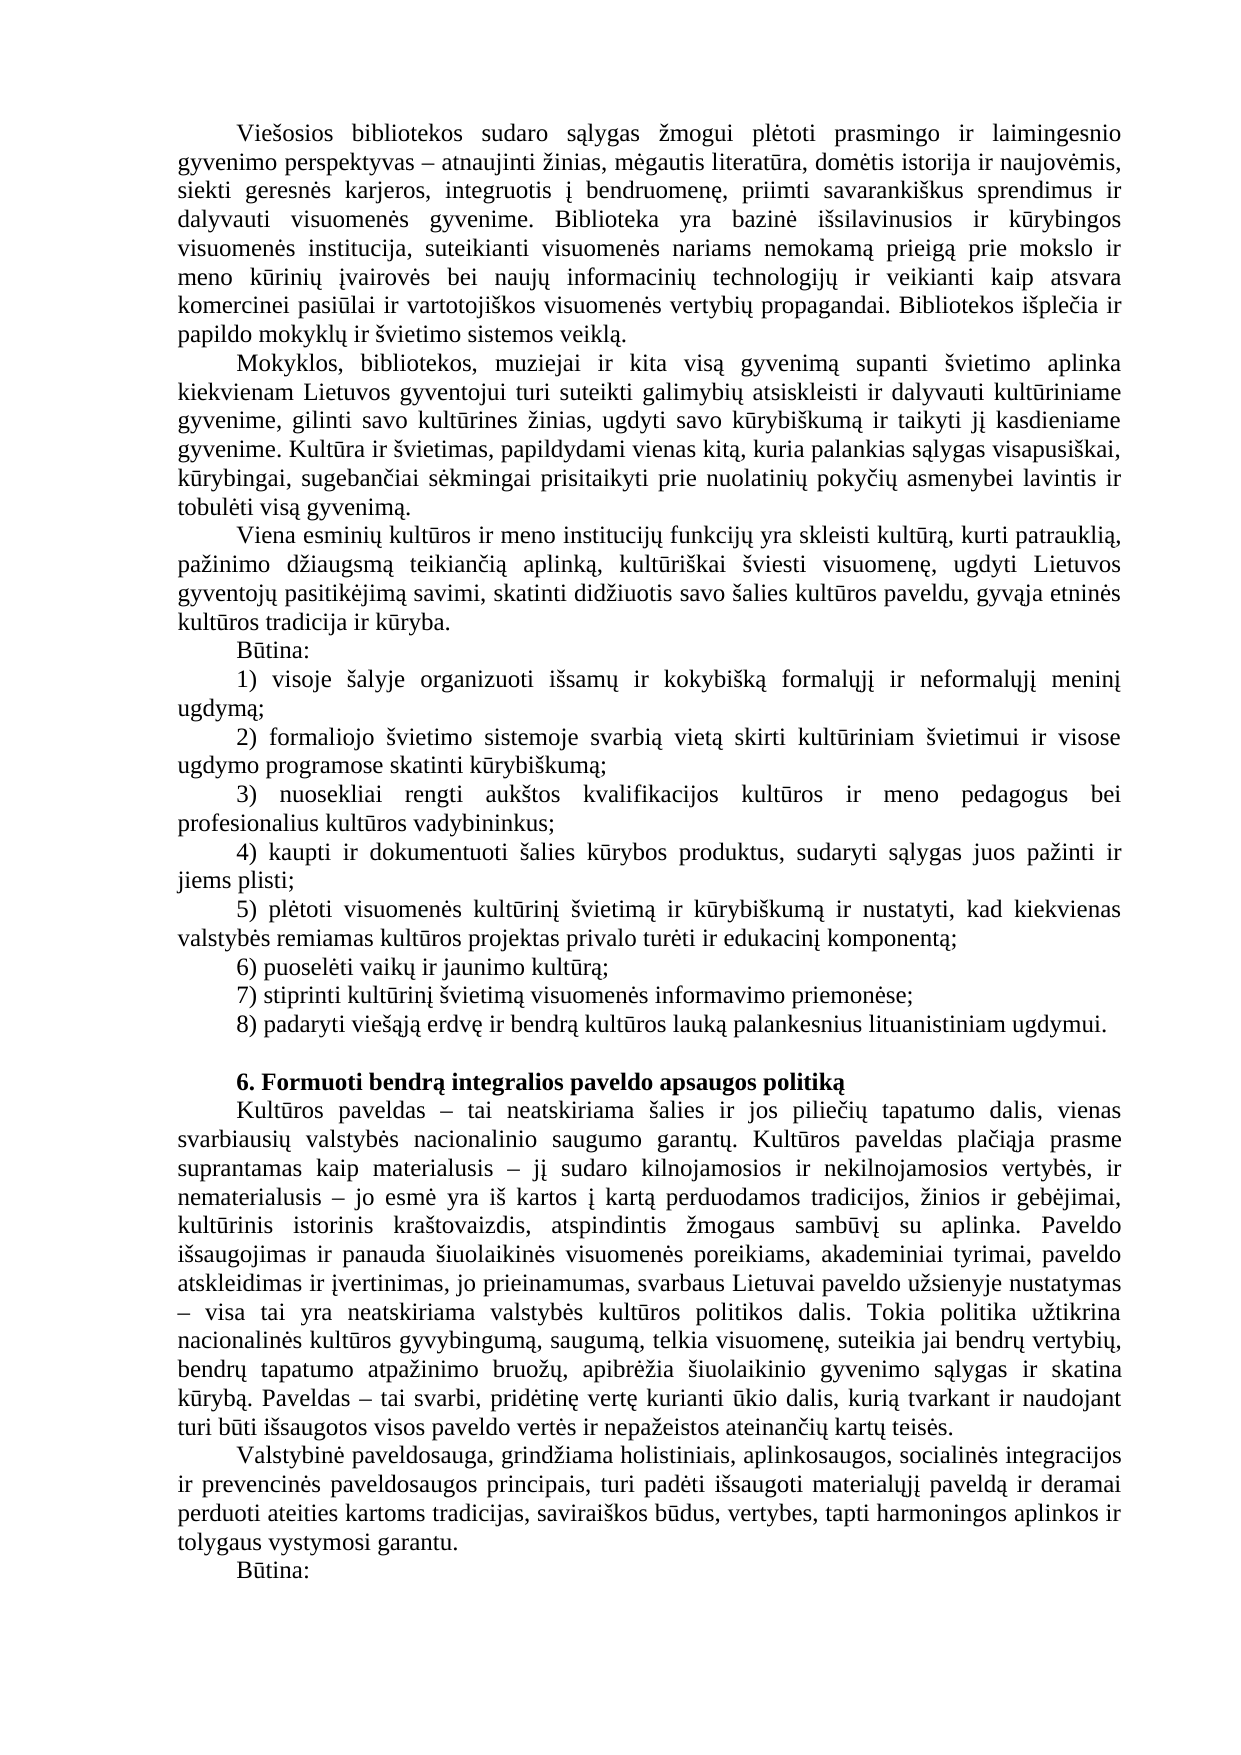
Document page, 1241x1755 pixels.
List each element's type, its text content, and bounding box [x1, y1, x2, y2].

text Viena esminių kultūros ir meno institucijų funkcijų yra skleisti kultūrą, kurti patrauklią, pažinimo džiaugsmą teikiančią aplinką, kultūriškai šviesti visuomenę, ugdyti Lietuvos gyventojų pasitikėjimą savimi, skatinti didžiuotis savo šalies kultūros paveldu, gyvąja etninės kultūros tradicija ir kūryba. [177, 521, 1122, 636]
text 6) puoselėti vaikų ir jaunimo kultūrą; [177, 952, 1122, 981]
text 4) kaupti ir dokumentuoti šalies kūrybos produktus, sudaryti sąlygas juos pažinti ir jiems plisti; [177, 837, 1122, 894]
text 1) visoje šalyje organizuoti išsamų ir kokybišką formalųjį ir neformalųjį meninį ugdymą; [177, 664, 1122, 722]
text Valstybinė paveldosauga, grindžiama holistiniais, aplinkosaugos, socialinės integracijos ir prevencinės paveldosaugos principais, turi padėti išsaugoti materialųjį paveldą ir deramai perduoti ateities kartoms tradicijas, saviraiškos būdus, vertybes, tapti harmoningos aplinkos ir tolygaus vystymosi garantu. [177, 1441, 1122, 1556]
text 6. Formuoti bendrą integralios paveldo apsaugos politiką [177, 1067, 1122, 1096]
text Mokyklos, bibliotekos, muziejai ir kita visą gyvenimą supanti švietimo aplinka kiekvienam Lietuvos gyventojui turi suteikti galimybių atsiskleisti ir dalyvauti kultūriniame gyvenime, gilinti savo kultūrines žinias, ugdyti savo kūrybiškumą ir taikyti jį kasdieniame gyvenime. Kultūra ir švietimas, papildydami vienas kitą, kuria palankias sąlygas visapusiškai, kūrybingai, sugebančiai sėkmingai prisitaikyti prie nuolatinių pokyčių asmenybei lavintis ir tobulėti visą gyvenimą. [177, 348, 1122, 521]
text 8) padaryti viešąją erdvę ir bendrą kultūros lauką palankesnius lituanistiniam ugdymui. [177, 1009, 1122, 1038]
text Būtina: [177, 636, 1122, 664]
text 7) stiprinti kultūrinį švietimą visuomenės informavimo priemonėse; [177, 981, 1122, 1009]
text Būtina: [177, 1556, 1122, 1584]
text Kultūros paveldas – tai neatskiriama šalies ir jos piliečių tapatumo dalis, vienas svarbiausių valstybės nacionalinio saugumo garantų. Kultūros paveldas plačiąja prasme suprantamas kaip materialusis – jį sudaro kilnojamosios ir nekilnojamosios vertybės, ir nematerialusis – jo esmė yra iš kartos į kartą perduodamos tradicijos, žinios ir gebėjimai, kultūrinis istorinis kraštovaizdis, atspindintis žmogaus sambūvį su aplinka. Paveldo išsaugojimas ir panauda šiuolaikinės visuomenės poreikiams, akademiniai tyrimai, paveldo atskleidimas ir įvertinimas, jo prieinamumas, svarbaus Lietuvai paveldo užsienyje nustatymas – visa tai yra neatskiriama valstybės kultūros politikos dalis. Tokia politika užtikrina nacionalinės kultūros gyvybingumą, saugumą, telkia visuomenę, suteikia jai bendrų vertybių, bendrų tapatumo atpažinimo bruožų, apibrėžia šiuolaikinio gyvenimo sąlygas ir skatina kūrybą. Paveldas – tai svarbi, pridėtinę vertę kurianti ūkio dalis, kurią tvarkant ir naudojant turi būti išsaugotos visos paveldo vertės ir nepažeistos ateinančių kartų teisės. [177, 1096, 1122, 1441]
text 3) nuosekliai rengti aukštos kvalifikacijos kultūros ir meno pedagogus bei profesionalius kultūros vadybininkus; [177, 779, 1122, 837]
text 2) formaliojo švietimo sistemoje svarbią vietą skirti kultūriniam švietimui ir visose ugdymo programose skatinti kūrybiškumą; [177, 722, 1122, 779]
text 5) plėtoti visuomenės kultūrinį švietimą ir kūrybiškumą ir nustatyti, kad kiekvienas valstybės remiamas kultūros projektas privalo turėti ir edukacinį komponentą; [177, 894, 1122, 952]
text Viešosios bibliotekos sudaro sąlygas žmogui plėtoti prasmingo ir laimingesnio gyvenimo perspektyvas – atnaujinti žinias, mėgautis literatūra, domėtis istorija ir naujovėmis, siekti geresnės karjeros, integruotis į bendruomenę, priimti savarankiškus sprendimus ir dalyvauti visuomenės gyvenime. Biblioteka yra bazinė išsilavinusios ir kūrybingos visuomenės institucija, suteikianti visuomenės nariams nemokamą prieigą prie mokslo ir meno kūrinių įvairovės bei naujų informacinių technologijų ir veikianti kaip atsvara komercinei pasiūlai ir vartotojiškos visuomenės vertybių propagandai. Bibliotekos išplečia ir papildo mokyklų ir švietimo sistemos veiklą. [177, 118, 1122, 348]
